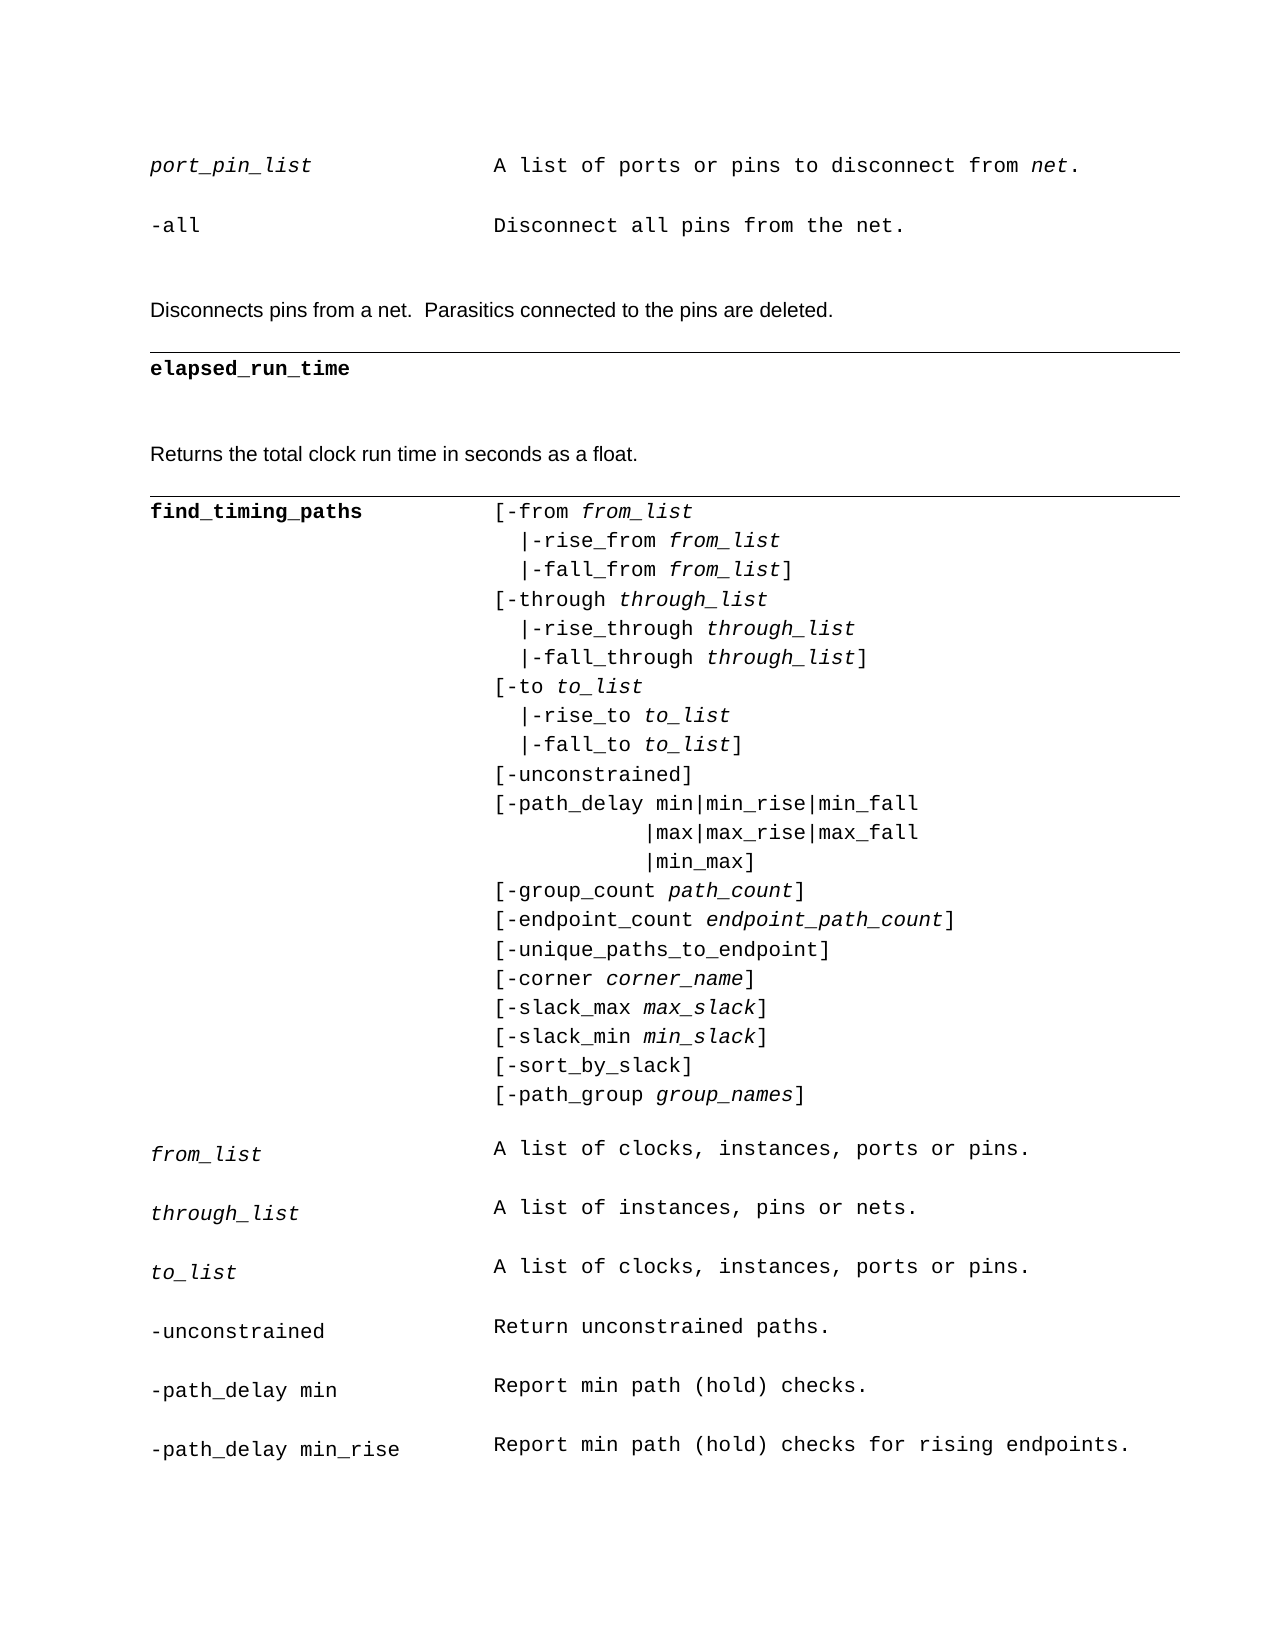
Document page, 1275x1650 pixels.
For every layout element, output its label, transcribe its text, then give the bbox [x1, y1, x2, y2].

table_cell Disconnect all pins from the net. [493, 209, 1180, 268]
table_cell to_list [150, 1256, 493, 1316]
table_cell A list of instances, pins or nets. [493, 1197, 1180, 1256]
table_header [493, 353, 1180, 412]
table_cell through_list [150, 1197, 493, 1256]
table_cell -path_delay min [150, 1375, 493, 1434]
table_cell A list of ports or pins to disconnect from net. [493, 150, 1180, 209]
table_header elapsed_run_time [150, 353, 493, 412]
table_cell A list of clocks, instances, ports or pins. [493, 1138, 1180, 1197]
table_cell Report min path (hold) checks. [493, 1375, 1180, 1434]
table_cell -path_delay min_rise [150, 1434, 493, 1493]
table_cell -all [150, 209, 493, 268]
table_cell Report min path (hold) checks for rising endpoints. [493, 1434, 1180, 1493]
table_cell port_pin_list [150, 150, 493, 209]
table_cell -unconstrained [150, 1316, 493, 1375]
table_header find_timing_paths [150, 497, 493, 1138]
table_cell from_list [150, 1138, 493, 1197]
text Disconnects pins from a net. Parasitics connected to the pins are deleted. [150, 298, 1180, 322]
table_header [-from from_list |-rise_from from_list |-fall_from from_list] [-through through_list |-rise_through through_list |-fall_through through_list] [-to to_list |-rise_to to_list |-fall_to to_list] [-unconstrained] [-path_delay min|min_rise|min_fall |max|max_rise|max_fall |min_max] [-group_count path_count] [-endpoint_count endpoint_path_count] [-unique_paths_to_endpoint] [-corner corner_name] [-slack_max max_slack] [-slack_min min_slack] [-sort_by_slack] [-path_group group_names] [493, 497, 1180, 1138]
table_cell Return unconstrained paths. [493, 1316, 1180, 1375]
text Returns the total clock run time in seconds as a float. [150, 442, 1180, 466]
table_cell A list of clocks, instances, ports or pins. [493, 1256, 1180, 1316]
